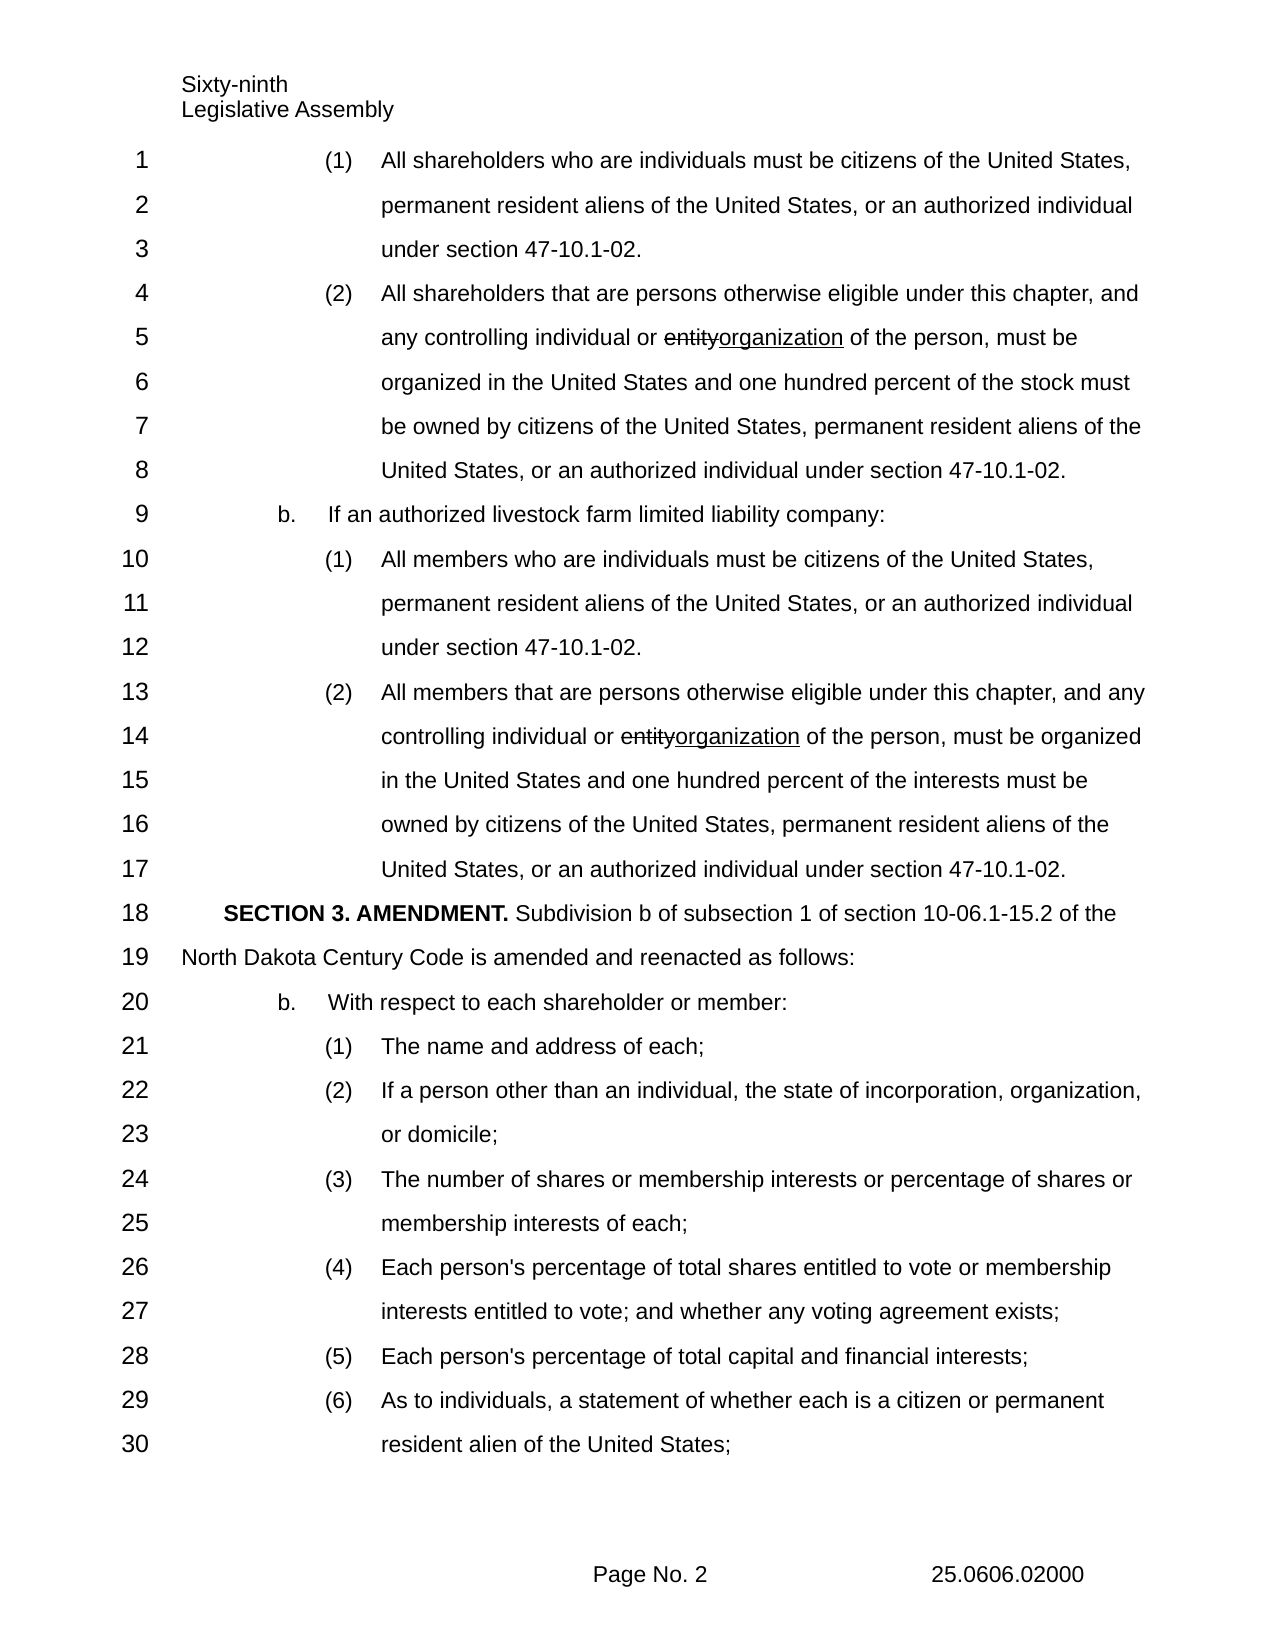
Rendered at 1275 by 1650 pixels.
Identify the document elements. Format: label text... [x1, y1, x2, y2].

text (6) As to individuals, a statement of whether each is a citizen or permanent resident alien of the United States; [181, 1373, 1154, 1461]
text (3) The number of shares or membership interests or percentage of shares or membership interests of each; [181, 1152, 1154, 1240]
text (1) All shareholders who are individuals must be citizens of the United States, permanent resident aliens of the United States, or an authorized individual under section 47‑10.1‑02. [181, 133, 1154, 266]
text (5) Each person's percentage of total capital and financial interests; [181, 1329, 1154, 1373]
text b. With respect to each shareholder or member: [181, 974, 1154, 1019]
text (1) The name and address of each; [181, 1019, 1154, 1063]
text (2) All shareholders that are persons otherwise eligible under this chapter, and any controlling individual or entityorganization of the person, must be organized in the United States and one hundred percent of the stock must be owned by citizens of the United States, permanent resident aliens of the United States, or an authorized individual under section 47‑10.1‑02. [181, 266, 1154, 487]
text (2) If a person other than an individual, the state of incorporation, organization, or domicile; [181, 1063, 1154, 1152]
text (1) All members who are individuals must be citizens of the United States, permanent resident aliens of the United States, or an authorized individual under section 47‑10.1‑02. [181, 532, 1154, 664]
text (2) All members that are persons otherwise eligible under this chapter, and any controlling individual or entityorganization of the person, must be organized in the United States and one hundred percent of the interests must be owned by citizens of the United States, permanent resident aliens of the United States, or an authorized individual under section 47‑10.1‑02. [181, 664, 1154, 886]
text b. If an authorized livestock farm limited liability company: [181, 487, 1154, 532]
text SECTION 3. AMENDMENT. Subdivision b of subsection 1 of section 10‑06.1‑15.2 of the North Dakota Century Code is amended and reenacted as follows: [181, 886, 1154, 974]
text (4) Each person's percentage of total shares entitled to vote or membership interests entitled to vote; and whether any voting agreement exists; [181, 1240, 1154, 1329]
